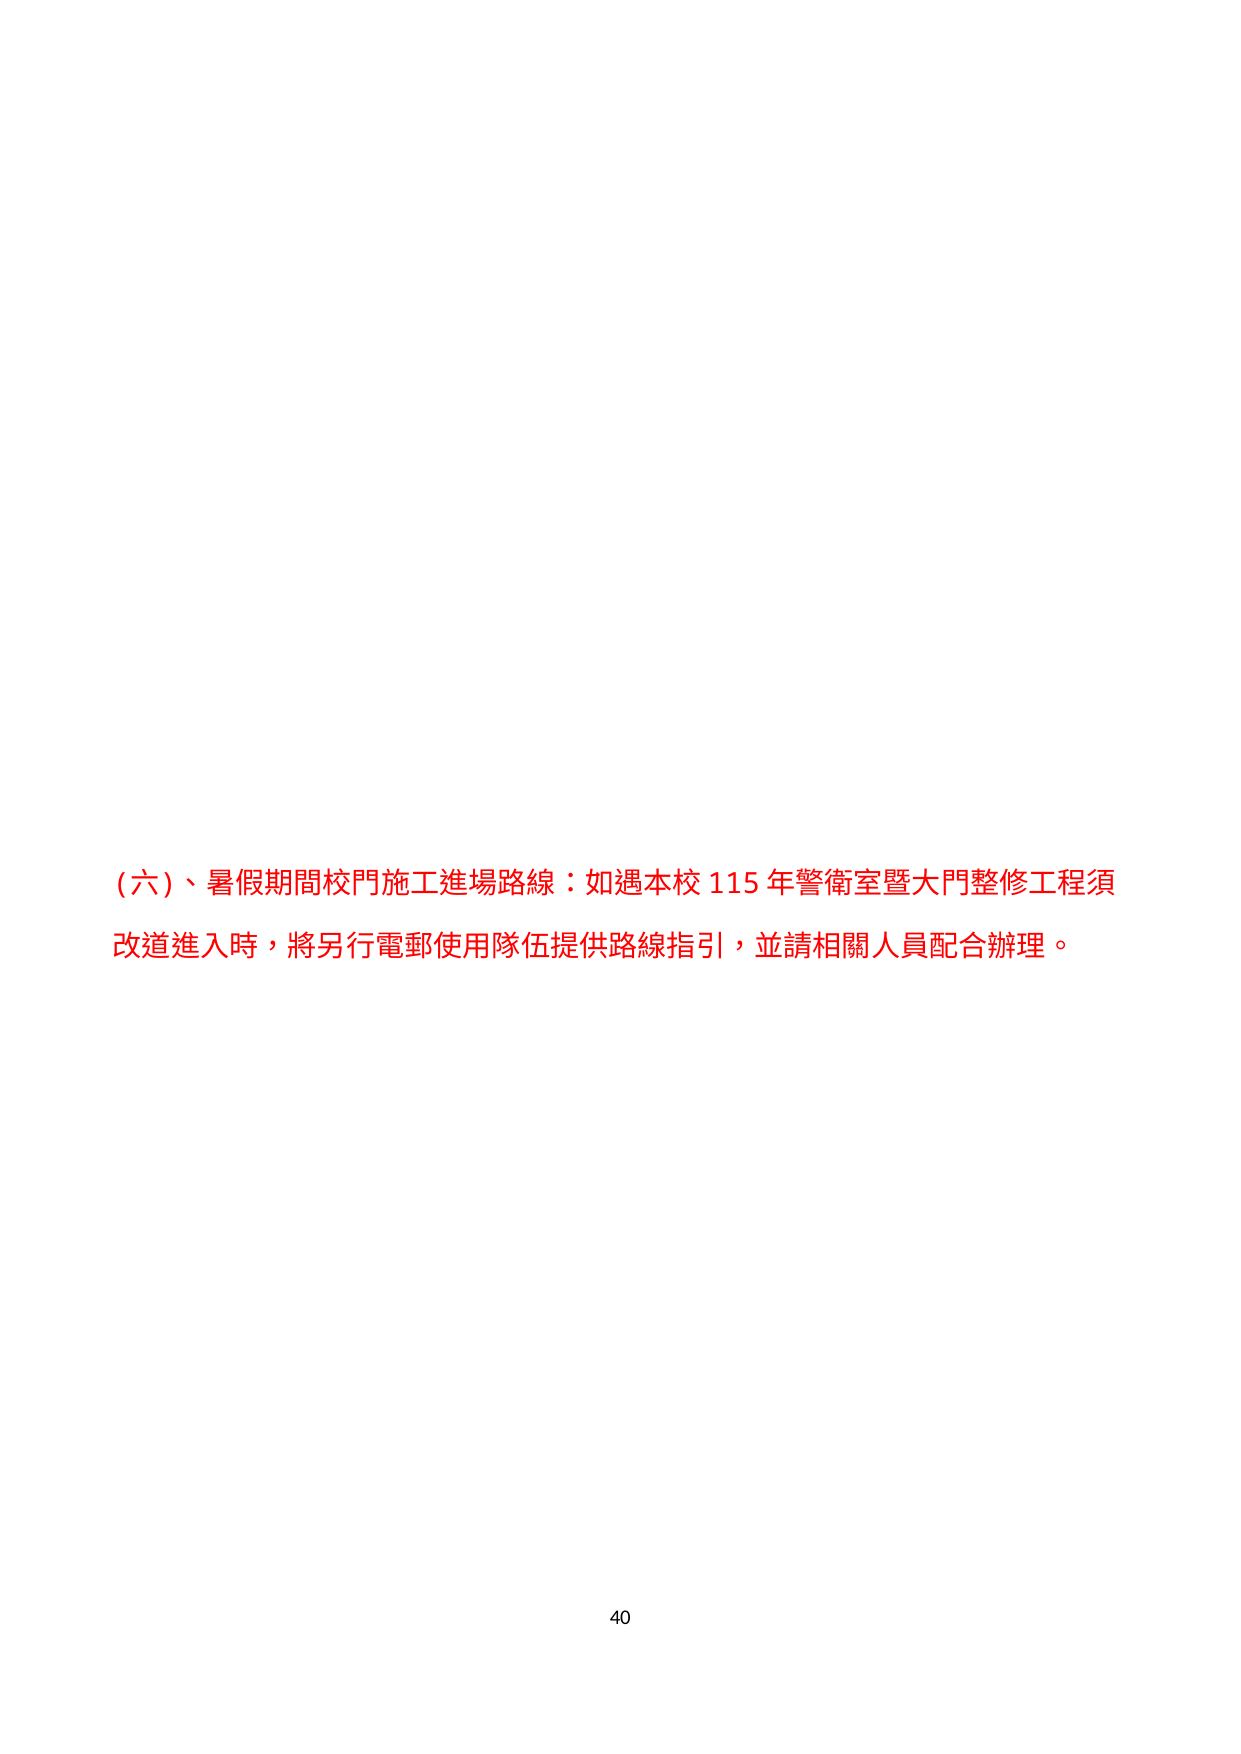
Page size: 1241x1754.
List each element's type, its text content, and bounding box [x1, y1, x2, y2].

text (六)、暑假期間校門施工進場路線：如遇本校115年警衛室暨大門整修工程須 [112, 839, 1128, 902]
text 改道進入時，將另行電郵使用隊伍提供路線指引，並請相關人員配合辦理。 [112, 902, 1128, 964]
